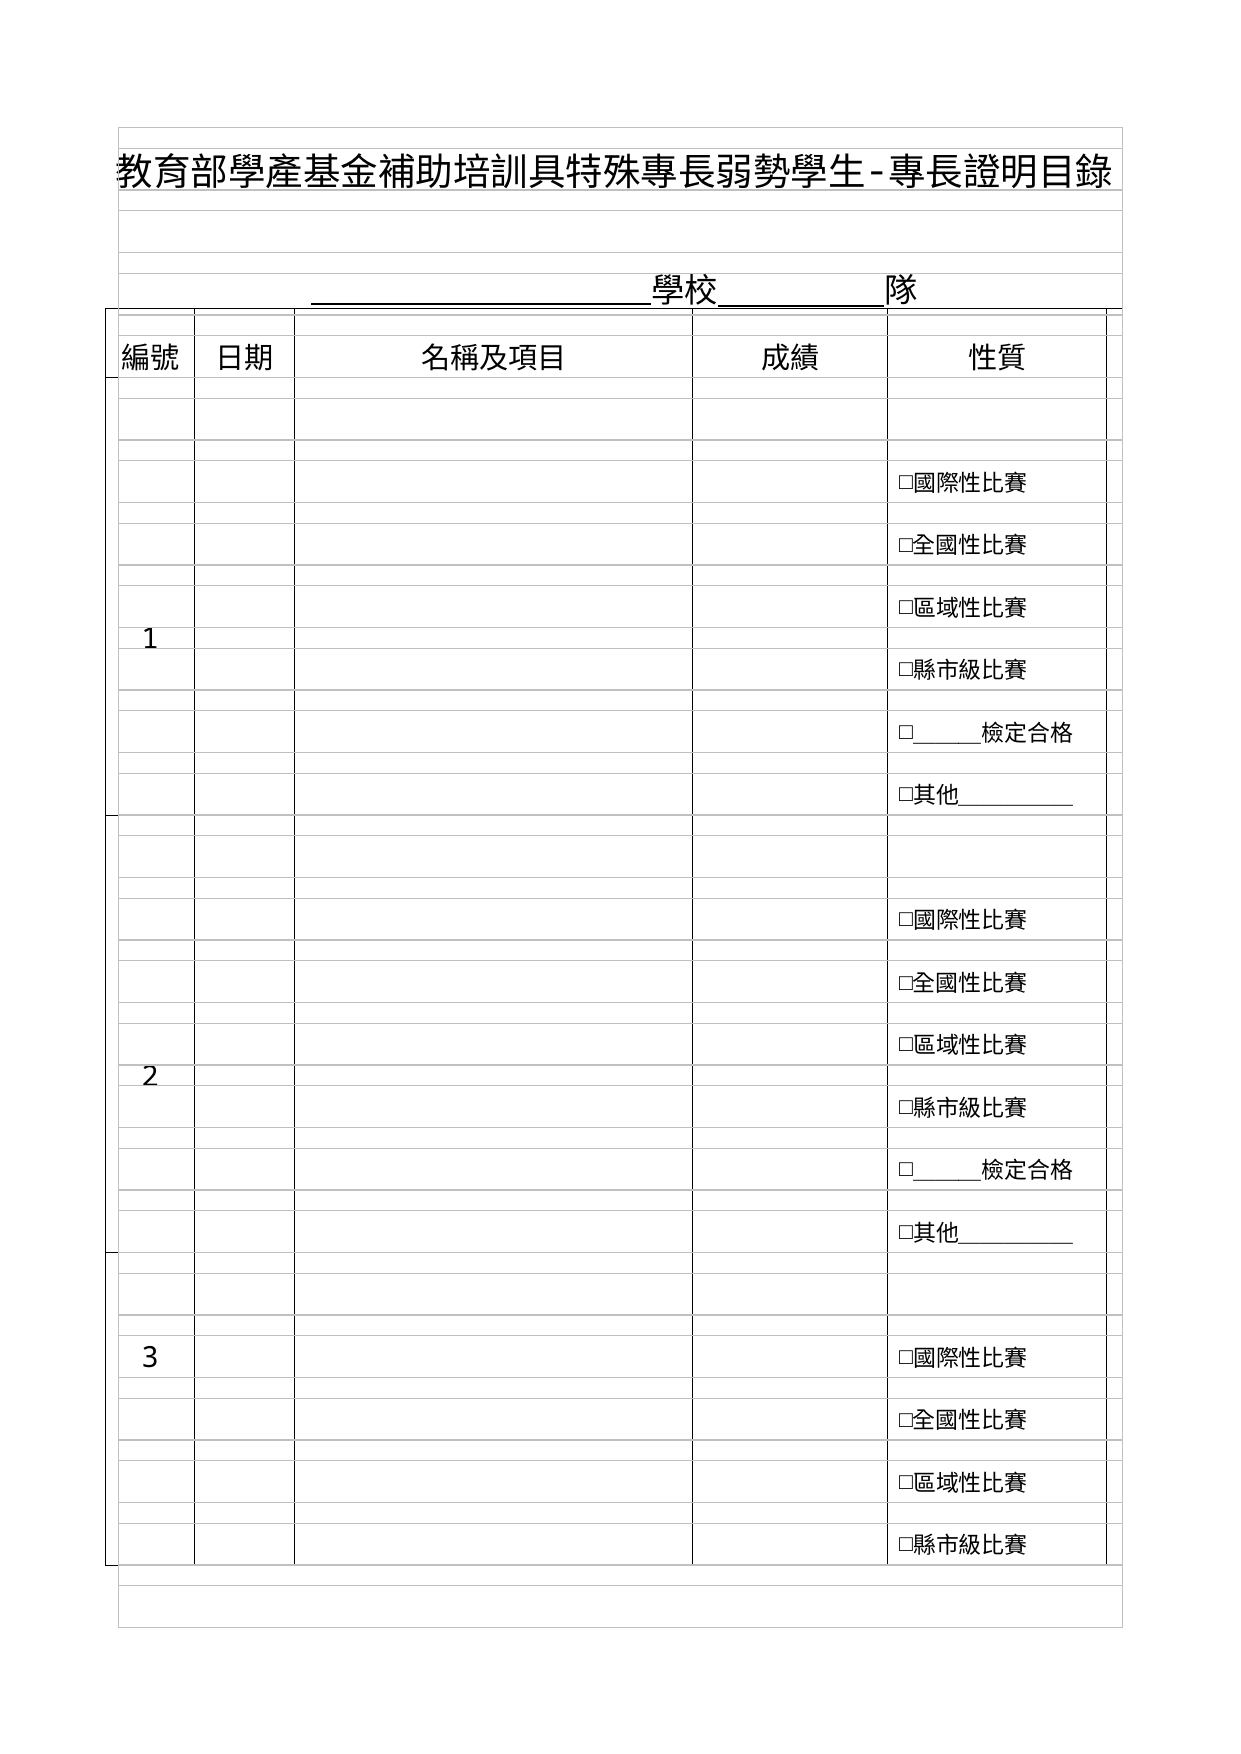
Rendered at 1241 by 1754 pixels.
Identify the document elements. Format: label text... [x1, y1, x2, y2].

table_cell [693, 1149, 887, 1189]
table_cell [195, 774, 294, 814]
table_cell [195, 1253, 294, 1273]
table_cell 2 [119, 1086, 194, 1127]
table_cell [295, 961, 692, 1002]
table_cell [1107, 461, 1122, 502]
table_cell [195, 1024, 294, 1064]
table_cell [888, 1191, 1106, 1210]
table_cell [195, 1503, 294, 1523]
table_cell [195, 1211, 294, 1252]
table_cell [1107, 836, 1122, 877]
table_cell [119, 1316, 194, 1335]
table_cell [295, 1003, 692, 1023]
table_cell [1107, 1003, 1122, 1023]
table_cell [693, 816, 887, 835]
table_cell [295, 836, 692, 877]
table_header 教育部學產基金補助培訓具特殊專長弱勢學生-專長證明目錄 學校 隊 [119, 253, 1122, 273]
table_cell [693, 899, 887, 939]
table_cell [693, 1024, 887, 1064]
table_cell [693, 378, 887, 398]
table_cell [195, 836, 294, 877]
table_cell [693, 1066, 887, 1085]
table_cell [195, 1128, 294, 1148]
table_cell [1107, 1524, 1122, 1564]
table_cell 1 [106, 378, 118, 814]
table_cell [888, 941, 1106, 960]
table_cell 2 [119, 816, 194, 835]
table_cell [693, 711, 887, 752]
table_cell [119, 309, 194, 314]
table_cell [295, 1399, 692, 1439]
table_cell □國際性比賽 [888, 899, 1106, 939]
table_cell [888, 566, 1106, 585]
table_cell [119, 1461, 194, 1502]
table_cell [1107, 503, 1122, 523]
table_cell [888, 816, 1106, 835]
table_cell [693, 961, 887, 1002]
table_cell [693, 649, 887, 689]
table_cell [693, 399, 887, 439]
table_cell 1 [119, 378, 194, 398]
table_cell [195, 1149, 294, 1189]
table_cell [693, 941, 887, 960]
table_cell 2 [119, 1003, 194, 1023]
table_cell [295, 711, 692, 752]
table_cell [1107, 524, 1122, 564]
table_cell [295, 774, 692, 814]
table_cell [195, 309, 294, 314]
table_cell [295, 899, 692, 939]
table_cell [295, 316, 692, 335]
table_cell [195, 1086, 294, 1127]
table_cell [295, 524, 692, 564]
table_cell 1 [119, 691, 194, 710]
table_cell 1 [119, 628, 149, 648]
table_cell [295, 1503, 692, 1523]
table_cell 1 [119, 566, 194, 585]
table_cell [1107, 1149, 1122, 1189]
table_cell 1 [119, 753, 194, 773]
table_cell [693, 1503, 887, 1523]
table_cell [888, 753, 1106, 773]
table_cell 1 [119, 586, 194, 627]
table_cell [295, 1086, 692, 1127]
table_cell [195, 461, 294, 502]
table_cell [295, 941, 692, 960]
table_cell [195, 586, 294, 627]
table_cell [295, 1274, 692, 1314]
table_header 教育部學產基金補助培訓具特殊專長弱勢學生-專長證明目錄 學校 隊 [119, 211, 1122, 252]
table_cell [195, 691, 294, 710]
table_cell [195, 816, 294, 835]
table_cell 1 [119, 399, 194, 439]
table_cell [1107, 1128, 1122, 1148]
table_cell [693, 309, 887, 314]
table_cell [693, 753, 887, 773]
table_cell [295, 1149, 692, 1189]
table_cell [693, 836, 887, 877]
table_cell [195, 628, 294, 648]
table_cell 2 [119, 836, 194, 877]
table_cell [888, 628, 1106, 648]
table_cell 2 [119, 1149, 194, 1189]
table_cell [1107, 1399, 1122, 1439]
table_cell [1107, 711, 1122, 752]
table_cell [195, 649, 294, 689]
table_cell [1107, 961, 1122, 1002]
table_cell [195, 1003, 294, 1023]
table_cell [888, 1441, 1106, 1460]
table_cell [693, 1336, 887, 1377]
table_cell [888, 1003, 1106, 1023]
table_cell [1107, 1441, 1122, 1460]
table_cell 2 [106, 816, 118, 1252]
table_cell [1107, 941, 1122, 960]
table_cell [693, 503, 887, 523]
table_cell [1107, 566, 1122, 585]
table_cell [888, 316, 1106, 335]
table_cell [888, 691, 1106, 710]
table_cell [693, 1274, 887, 1314]
table_cell [295, 503, 692, 523]
table_cell [1107, 336, 1122, 377]
table_cell [888, 1378, 1106, 1398]
table_header 教育部學產基金補助培訓具特殊專長弱勢學生-專長證明目錄 學校 隊 [119, 128, 1122, 148]
table_cell 1 [119, 774, 194, 814]
table_cell [295, 1378, 692, 1398]
table_cell [693, 1128, 887, 1148]
table_cell [195, 1399, 294, 1439]
table_cell 1 [152, 628, 194, 648]
table_cell [888, 878, 1106, 898]
table_cell [693, 524, 887, 564]
table_cell □其他＿＿＿＿＿ [888, 774, 1106, 814]
table_cell [295, 649, 692, 689]
table_cell □全國性比賽 [888, 524, 1106, 564]
table_cell [1107, 774, 1122, 814]
table_cell [1107, 1211, 1122, 1252]
table_cell [195, 1378, 294, 1398]
table_cell [195, 899, 294, 939]
table_cell [1107, 316, 1122, 335]
table_cell 1 [119, 503, 194, 523]
table_cell [119, 1524, 194, 1564]
table_cell [1107, 1503, 1122, 1523]
table_cell [295, 399, 692, 439]
table_cell 名稱及項目 [295, 336, 692, 377]
table_cell [195, 441, 294, 460]
table_cell 2 [119, 1211, 194, 1252]
table_cell [888, 836, 1106, 877]
table_cell [693, 441, 887, 460]
table_cell □＿＿＿檢定合格 [888, 1149, 1106, 1189]
table_header 教育部學產基金補助培訓具特殊專長弱勢學生-專長證明目錄 學校 隊 [119, 149, 1122, 189]
table_cell [693, 1378, 887, 1398]
table_cell [888, 1503, 1106, 1523]
table_cell 1 [119, 524, 194, 564]
table_cell [295, 1461, 692, 1502]
table_cell [295, 309, 692, 314]
table_cell [119, 316, 194, 335]
table_cell [195, 711, 294, 752]
table_cell [295, 1024, 692, 1064]
table_cell [195, 524, 294, 564]
table_cell [119, 1378, 194, 1398]
table_cell □區域性比賽 [888, 586, 1106, 627]
table_cell □國際性比賽 [888, 1336, 1106, 1377]
table_cell [119, 1253, 194, 1273]
table_cell [1107, 309, 1122, 314]
table_cell [195, 566, 294, 585]
table_cell 1 [119, 441, 194, 460]
table_header 教育部學產基金補助培訓具特殊專長弱勢學生-專長證明目錄 學校 隊 [106, 127, 118, 308]
table_cell [693, 566, 887, 585]
table_cell [195, 1191, 294, 1210]
table_cell [693, 1003, 887, 1023]
table_cell □全國性比賽 [888, 1399, 1106, 1439]
table_cell [888, 441, 1106, 460]
table_cell [295, 1066, 692, 1085]
table_cell [1107, 1461, 1122, 1502]
table_cell [1107, 1253, 1122, 1273]
table_cell [195, 941, 294, 960]
table_cell [693, 1461, 887, 1502]
table_cell 1 [119, 711, 194, 752]
table_cell [295, 1336, 692, 1377]
table_cell □其他＿＿＿＿＿ [888, 1211, 1106, 1252]
table_cell [693, 461, 887, 502]
table_cell [888, 399, 1106, 439]
table_cell □縣市級比賽 [888, 1524, 1106, 1564]
table_cell 1 [119, 649, 194, 689]
table_cell □全國性比賽 [888, 961, 1106, 1002]
table_cell [295, 441, 692, 460]
table_cell 編號 [119, 336, 194, 377]
table_cell [119, 1441, 194, 1460]
table_cell 2 [119, 1024, 194, 1064]
table_cell [888, 1066, 1106, 1085]
table_cell [195, 753, 294, 773]
table_cell 1 [119, 461, 194, 502]
table_cell [295, 878, 692, 898]
table_cell [195, 1441, 294, 1460]
table_cell [106, 309, 118, 377]
table_cell [693, 878, 887, 898]
table_cell [888, 1274, 1106, 1314]
table_cell [295, 691, 692, 710]
table_cell [693, 1441, 887, 1460]
table_cell [295, 1211, 692, 1252]
table_cell [1107, 899, 1122, 939]
table_cell □縣市級比賽 [888, 1086, 1106, 1127]
table_cell [1107, 378, 1122, 398]
table_cell [693, 1316, 887, 1335]
table_cell [295, 566, 692, 585]
table_cell 成績 [693, 336, 887, 377]
table_cell [295, 1441, 692, 1460]
table_cell [1107, 1274, 1122, 1314]
table_cell [295, 461, 692, 502]
table_cell [1107, 1024, 1122, 1064]
table_cell [693, 1524, 887, 1564]
table_cell [693, 586, 887, 627]
table_cell [693, 691, 887, 710]
table_cell □＿＿＿檢定合格 [888, 711, 1106, 752]
table_cell [195, 503, 294, 523]
table_cell [1107, 816, 1122, 835]
table_cell 2 [147, 1066, 194, 1085]
table_cell □區域性比賽 [888, 1461, 1106, 1502]
table_cell [693, 1191, 887, 1210]
table_cell 日期 [195, 336, 294, 377]
table_cell 性質 [888, 336, 1106, 377]
table_cell □縣市級比賽 [888, 649, 1106, 689]
table_cell [195, 878, 294, 898]
table_cell [693, 774, 887, 814]
table_cell 2 [119, 1191, 194, 1210]
table_cell 3 [119, 1336, 194, 1377]
table_cell [1107, 1066, 1122, 1085]
table_header 教育部學產基金補助培訓具特殊專長弱勢學生-專長證明目錄 學校 隊 [119, 191, 1122, 210]
table_cell [295, 378, 692, 398]
table_cell [888, 1253, 1106, 1273]
table_cell [1107, 1378, 1122, 1398]
table_cell 2 [119, 941, 194, 960]
table_cell [693, 1399, 887, 1439]
table_cell [295, 628, 692, 648]
table_cell [119, 1503, 194, 1523]
table_cell [195, 1336, 294, 1377]
table_cell [693, 1253, 887, 1273]
table_cell [1107, 649, 1122, 689]
table_cell [195, 1274, 294, 1314]
table_cell [195, 1461, 294, 1502]
table_cell [195, 961, 294, 1002]
table_cell [195, 399, 294, 439]
table_cell [295, 816, 692, 835]
table_cell [195, 378, 294, 398]
table_cell □區域性比賽 [888, 1024, 1106, 1064]
table_cell [693, 628, 887, 648]
table_cell [119, 1274, 194, 1314]
table_cell [888, 309, 1106, 314]
table_cell [693, 316, 887, 335]
table_cell 2 [119, 1066, 153, 1085]
table_cell [888, 503, 1106, 523]
table_cell 2 [119, 878, 194, 898]
table_cell [1107, 878, 1122, 898]
table_cell [1107, 1316, 1122, 1335]
table_cell 2 [119, 961, 194, 1002]
table_cell [888, 1316, 1106, 1335]
table_cell [195, 316, 294, 335]
table_cell [295, 586, 692, 627]
table_cell [195, 1316, 294, 1335]
table_cell [888, 378, 1106, 398]
table_cell [295, 1316, 692, 1335]
table_cell [295, 1524, 692, 1564]
table_cell [106, 1253, 118, 1564]
table_cell [693, 1086, 887, 1127]
table_cell [295, 1253, 692, 1273]
table_cell [1107, 691, 1122, 710]
table_cell [1107, 753, 1122, 773]
table_cell [1107, 1191, 1122, 1210]
table_cell 2 [119, 1128, 194, 1148]
table_cell [693, 1211, 887, 1252]
table_cell □國際性比賽 [888, 461, 1106, 502]
table_cell [295, 1191, 692, 1210]
table_cell [1107, 1336, 1122, 1377]
table_cell [1107, 628, 1122, 648]
table_cell [195, 1524, 294, 1564]
table_cell [119, 1399, 194, 1439]
table_cell [1107, 399, 1122, 439]
table_cell [295, 753, 692, 773]
table_cell [888, 1128, 1106, 1148]
table_cell [1107, 586, 1122, 627]
table_cell [1107, 1086, 1122, 1127]
table_cell [1107, 441, 1122, 460]
table_cell [195, 1066, 294, 1085]
table_cell 2 [119, 899, 194, 939]
table_header 教育部學產基金補助培訓具特殊專長弱勢學生-專長證明目錄 學校 隊 [119, 274, 1122, 308]
table_cell [295, 1128, 692, 1148]
